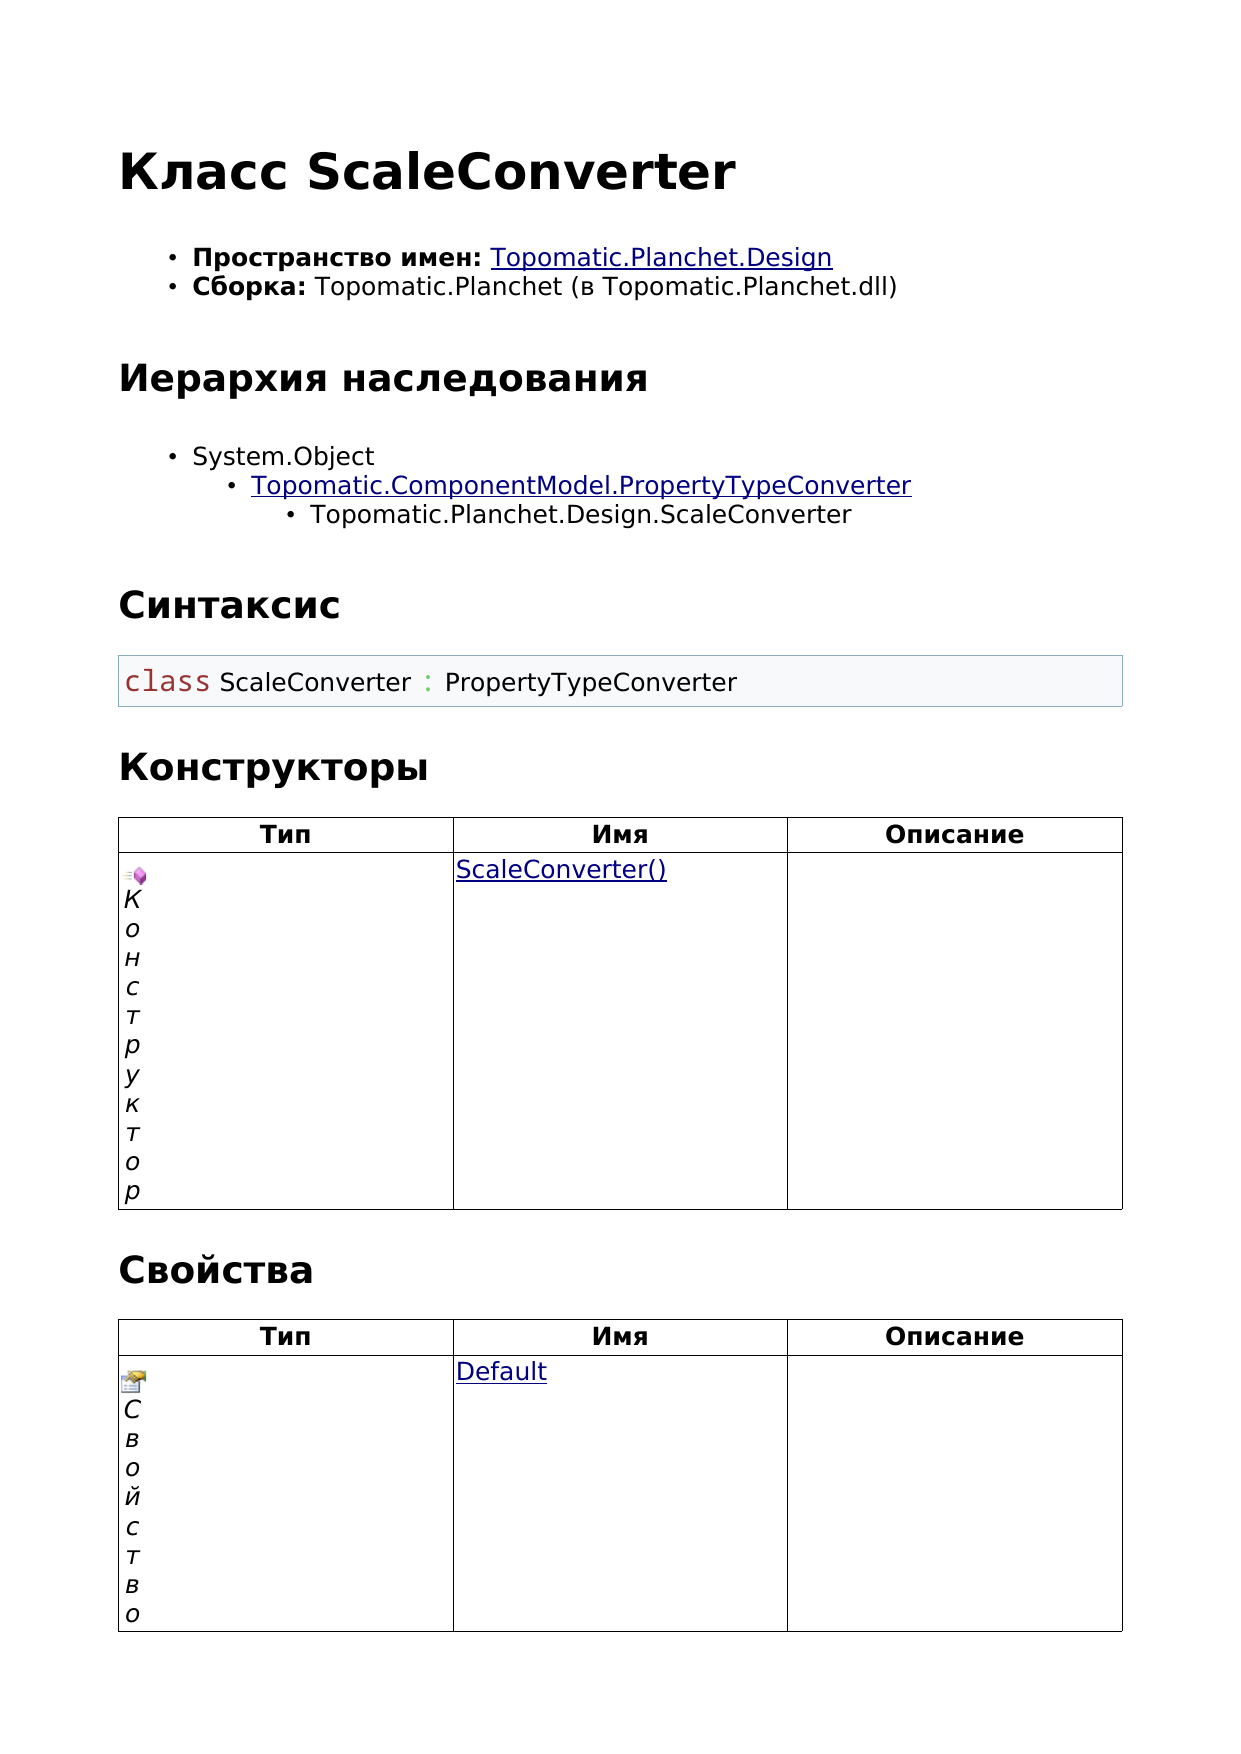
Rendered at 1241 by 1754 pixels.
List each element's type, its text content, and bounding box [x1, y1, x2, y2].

table_cell Default [454, 1356, 787, 1631]
table_header class ScaleConverter : PropertyTypeConverter [119, 656, 1122, 706]
list Пространство имен: Topomatic.Planchet.Design [177, 243, 1122, 272]
list System.Object [177, 442, 1122, 471]
table_cell [788, 853, 1122, 1208]
picture [121, 867, 147, 885]
table_header Имя [454, 1320, 787, 1354]
table_cell [119, 1356, 453, 1631]
list Сборка: Topomatic.Planchet (в Topomatic.Planchet.dll) [177, 272, 1122, 302]
list Topomatic.Planchet.Design.ScaleConverter [295, 500, 1122, 529]
table_cell [119, 853, 453, 1208]
subtitle Иерархия наследования [118, 356, 1122, 400]
table_header Описание [788, 1320, 1122, 1354]
table_header Имя [454, 818, 787, 852]
picture [121, 1370, 147, 1395]
table_cell ScaleConverter() [454, 853, 787, 1208]
table_cell [788, 1356, 1122, 1631]
subtitle Класс ScaleConverter [118, 143, 1122, 201]
subtitle Синтаксис [118, 584, 1122, 627]
table_header Тип [119, 818, 453, 852]
list Topomatic.ComponentModel.PropertyTypeConverter [236, 471, 1122, 500]
table_header Тип [119, 1320, 453, 1354]
subtitle Конструкторы [118, 746, 1122, 790]
subtitle Свойства [118, 1248, 1122, 1292]
table_header Описание [788, 818, 1122, 852]
